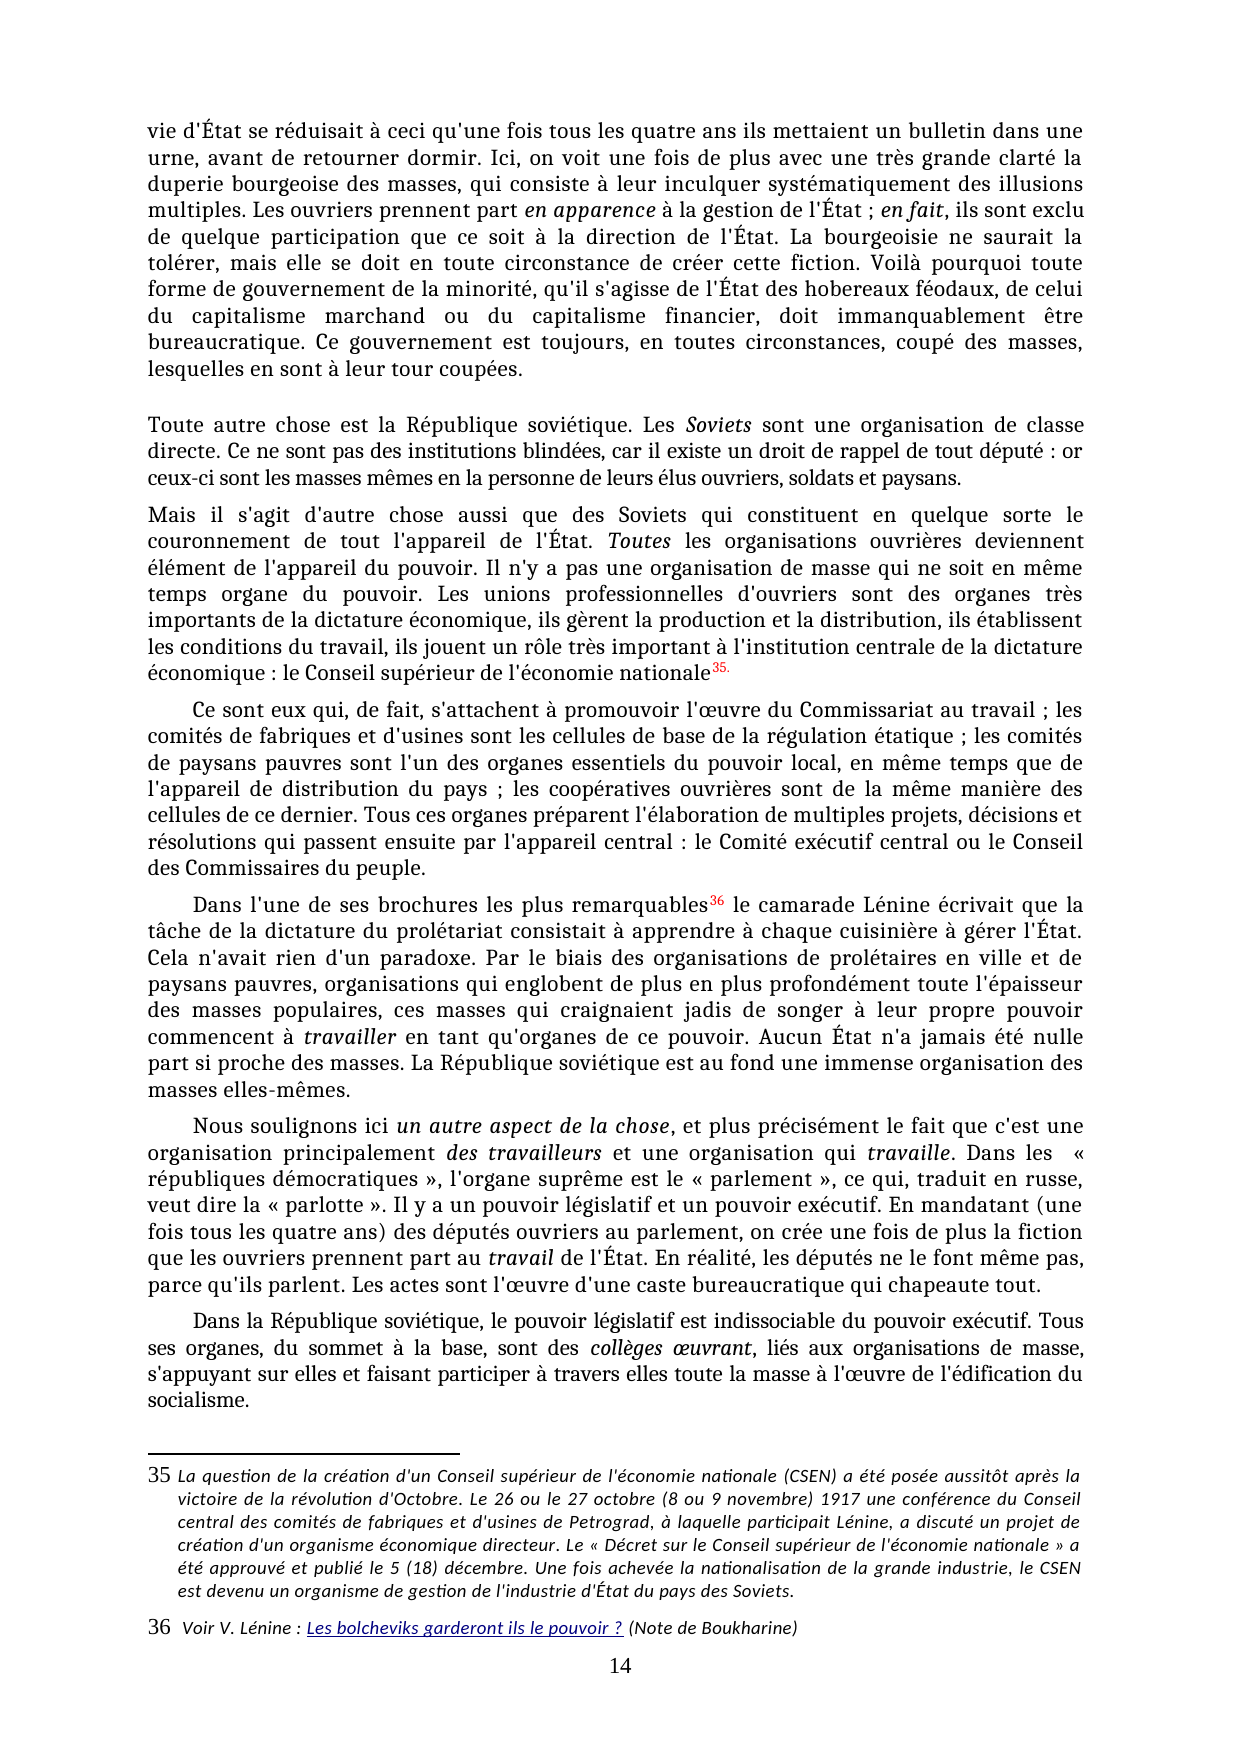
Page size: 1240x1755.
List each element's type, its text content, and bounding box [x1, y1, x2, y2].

text Nous soulignons ici un autre aspect de la chose, et plus précisément le fait que c'est une organisation principalement des travailleurs et une organisation qui travaille. Dans les « républiques démocratiques », l'organe suprême est le « parlement », ce qui, traduit en russe, veut dire la « parlotte ». Il y a un pouvoir législatif et un pouvoir exécutif. En mandatant (une fois tous les quatre ans) des députés ouvriers au parlement, on crée une fois de plus la fiction que les ouvriers prennent part au travail de l'État. En réalité, les députés ne le font même pas, parce qu'ils parlent. Les actes sont l'œuvre d'une caste bureaucratique qui chapeaute tout. [148, 1113, 1085, 1298]
text Voir V. Lénine : Les bolcheviks garderont ils le pouvoir ? (Note de Boukharine) [148, 1612, 1085, 1641]
text vie d'État se réduisait à ceci qu'une fois tous les quatre ans ils mettaient un bulletin dans une urne, avant de retourner dormir. Ici, on voit une fois de plus avec une très grande clarté la duperie bourgeoise des masses, qui consiste à leur inculquer systématiquement des illusions multiples. Les ouvriers prennent part en apparence à la gestion de l'État ; en fait, ils sont exclu de quelque participation que ce soit à la direction de l'État. La bourgeoisie ne saurait la tolérer, mais elle se doit en toute circonstance de créer cette fiction. Voilà pourquoi toute forme de gouvernement de la minorité, qu'il s'agisse de l'État des hobereaux féodaux, de celui du capitalisme marchand ou du capitalisme financier, doit immanquablement être bureaucratique. Ce gouvernement est toujours, en toutes circonstances, coupé des masses, lesquelles en sont à leur tour coupées. [148, 118, 1085, 382]
text Dans la République soviétique, le pouvoir législatif est indissociable du pouvoir exécutif. Tous ses organes, du sommet à la base, sont des collèges œuvrant, liés aux organisations de masse, s'appuyant sur elles et faisant participer à travers elles toute la masse à l'œuvre de l'édification du socialisme. [148, 1308, 1085, 1414]
text Dans l'une de ses brochures les plus remarquables le camarade Lénine écrivait que la tâche de la dictature du prolétariat consistait à apprendre à chaque cuisinière à gérer l'État. Cela n'avait rien d'un paradoxe. Par le biais des organisations de prolétaires en ville et de paysans pauvres, organisations qui englobent de plus en plus profondément toute l'épaisseur des masses populaires, ces masses qui craignaient jadis de songer à leur propre pouvoir commencent à travailler en tant qu'organes de ce pouvoir. Aucun État n'a jamais été nulle part si proche des masses. La République soviétique est au fond une immense organisation des masses elles-mêmes. [148, 892, 1085, 1103]
text Toute autre chose est la République soviétique. Les Soviets sont une organisation de classe directe. Ce ne sont pas des institutions blindées, car il existe un droit de rappel de tout député : or ceux-ci sont les masses mêmes en la personne de leurs élus ouvriers, soldats et paysans. [148, 412, 1085, 491]
text Mais il s'agit d'autre chose aussi que des Soviets qui constituent en quelque sorte le couronnement de tout l'appareil de l'État. Toutes les organisations ouvrières deviennent élément de l'appareil du pouvoir. Il n'y a pas une organisation de masse qui ne soit en même temps organe du pouvoir. Les unions professionnelles d'ouvriers sont des organes très importants de la dictature économique, ils gèrent la production et la distribution, ils établissent les conditions du travail, ils jouent un rôle très important à l'institution centrale de la dictature économique : le Conseil supérieur de l'économie nationale. [148, 502, 1085, 686]
text La question de la création d'un Conseil supérieur de l'économie nationale (CSEN) a été posée aussitôt après la victoire de la révolution d'Octobre. Le 26 ou le 27 octobre (8 ou 9 novembre) 1917 une conférence du Conseil central des comités de fabriques et d'usines de Petrograd, à laquelle participait Lénine, a discuté un projet de création d'un organisme économique directeur. Le « Décret sur le Conseil supérieur de l'économie nationale » a été approuvé et publié le 5 (18) décembre. Une fois achevée la nationalisation de la grande industrie, le CSEN est devenu un organisme de gestion de l'industrie d'État du pays des Soviets. [148, 1461, 1085, 1602]
text Ce sont eux qui, de fait, s'attachent à promouvoir l'œuvre du Commissariat au travail ; les comités de fabriques et d'usines sont les cellules de base de la régulation étatique ; les comités de paysans pauvres sont l'un des organes essentiels du pouvoir local, en même temps que de l'appareil de distribution du pays ; les coopératives ouvrières sont de la même manière des cellules de ce dernier. Tous ces organes préparent l'élaboration de multiples projets, décisions et résolutions qui passent ensuite par l'appareil central : le Comité exécutif central ou le Conseil des Commissaires du peuple. [148, 697, 1085, 881]
